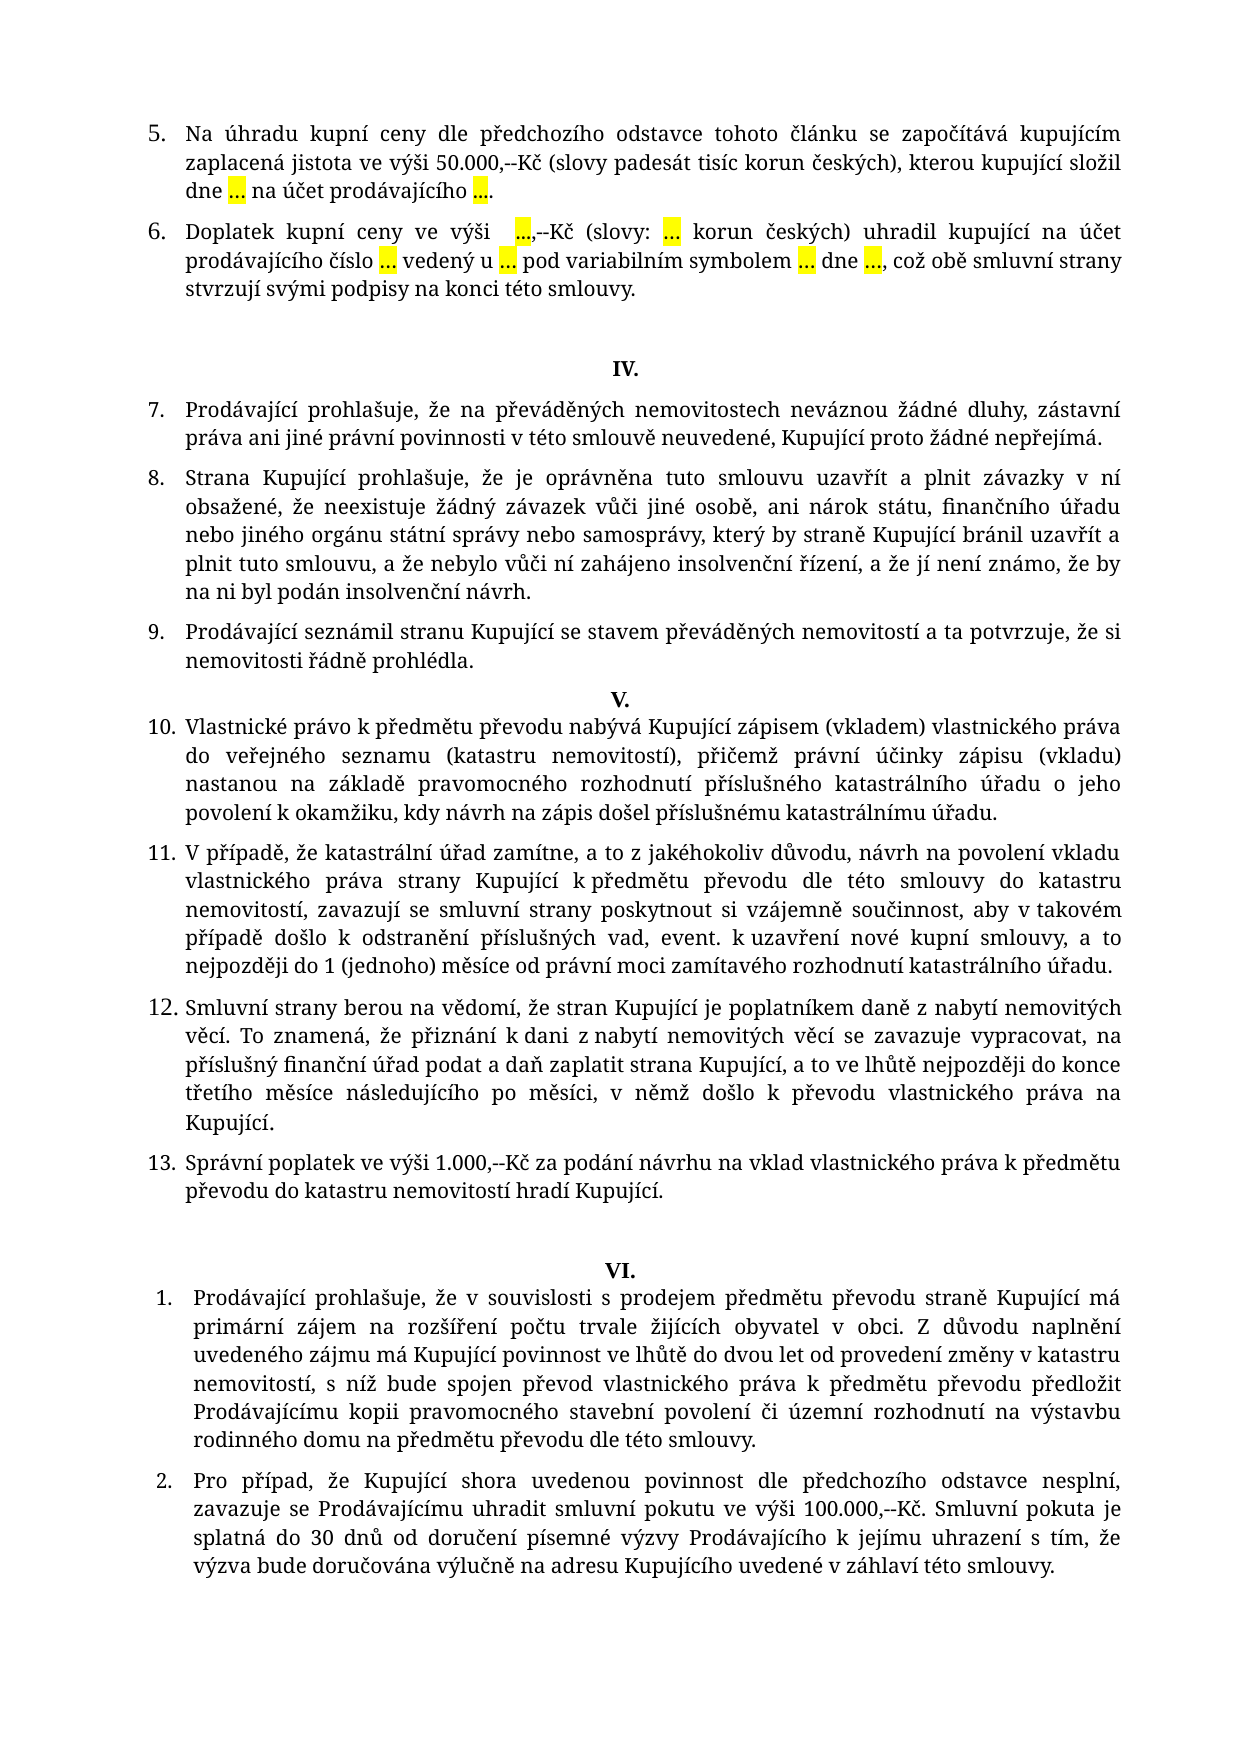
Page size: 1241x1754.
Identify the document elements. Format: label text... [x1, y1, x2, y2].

list Strana Kupující prohlašuje, že je oprávněna tuto smlouvu uzavřít a plnit závazky v ní obsažené, že neexistuje žádný závazek vůči jiné osobě, ani nárok státu, finančního úřadu nebo jiného orgánu státní správy nebo samosprávy, který by straně Kupující bránil uzavřít a plnit tuto smlouvu, a že nebylo vůči ní zahájeno insolvenční řízení, a že jí není známo, že by na ni byl podán insolvenční návrh. [148, 463, 1122, 606]
list Správní poplatek ve výši 1.000,--Kč za podání návrhu na vklad vlastnického práva k předmětu převodu do katastru nemovitostí hradí Kupující. [148, 1148, 1122, 1205]
list Prodávající prohlašuje, že v souvislosti s prodejem předmětu převodu straně Kupující má primární zájem na rozšíření počtu trvale žijících obyvatel v obci. Z důvodu naplnění uvedeného zájmu má Kupující povinnost ve lhůtě do dvou let od provedení změny v katastru nemovitostí, s níž bude spojen převod vlastnického práva k předmětu převodu předložit Prodávajícímu kopii pravomocného stavební povolení či územní rozhodnutí na výstavbu rodinného domu na předmětu převodu dle této smlouvy. [156, 1283, 1122, 1454]
list Prodávající prohlašuje, že na převáděných nemovitostech neváznou žádné dluhy, zástavní práva ani jiné právní povinnosti v této smlouvě neuvedené, Kupující proto žádné nepřejímá. [148, 395, 1122, 452]
text IV. [118, 354, 1122, 383]
list Smluvní strany berou na vědomí, že stran Kupující je poplatníkem daně z nabytí nemovitých věcí. To znamená, že přiznání k dani z nabytí nemovitých věcí se zavazuje vypracovat, na příslušný finanční úřad podat a daň zaplatit strana Kupující, a to ve lhůtě nejpozději do konce třetího měsíce následujícího po měsíci, v němž došlo k převodu vlastnického práva na Kupující. [148, 992, 1122, 1136]
list Vlastnické právo k předmětu převodu nabývá Kupující zápisem (vkladem) vlastnického práva do veřejného seznamu (katastru nemovitostí), přičemž právní účinky zápisu (vkladu) nastanou na základě pravomocného rozhodnutí příslušného katastrálního úřadu o jeho povolení k okamžiku, kdy návrh na zápis došel příslušnému katastrálnímu úřadu. [148, 712, 1122, 826]
subtitle V. [118, 686, 1122, 712]
list Pro případ, že Kupující shora uvedenou povinnost dle předchozího odstavce nesplní, zavazuje se Prodávajícímu uhradit smluvní pokutu ve výši 100.000,--Kč. Smluvní pokuta je splatná do 30 dnů od doručení písemné výzvy Prodávajícího k jejímu uhrazení s tím, že výzva bude doručována výlučně na adresu Kupujícího uvedené v záhlaví této smlouvy. [156, 1466, 1122, 1579]
list Na úhradu kupní ceny dle předchozího odstavce tohoto článku se započítává kupujícím zaplacená jistota ve výši 50.000,--Kč (slovy padesát tisíc korun českých), kterou kupující složil dne … na účet prodávajícího .... [148, 118, 1122, 204]
list Doplatek kupní ceny ve výši ...,--Kč (slovy: … korun českých) uhradil kupující na účet prodávajícího číslo … vedený u … pod variabilním symbolem … dne …, což obě smluvní strany stvrzují svými podpisy na konci této smlouvy. [148, 216, 1122, 303]
subtitle VI. [118, 1257, 1122, 1283]
list V případě, že katastrální úřad zamítne, a to z jakéhokoliv důvodu, návrh na povolení vkladu vlastnického práva strany Kupující k předmětu převodu dle této smlouvy do katastru nemovitostí, zavazují se smluvní strany poskytnout si vzájemně součinnost, aby v takovém případě došlo k odstranění příslušných vad, event. k uzavření nové kupní smlouvy, a to nejpozději do 1 (jednoho) měsíce od právní moci zamítavého rozhodnutí katastrálního úřadu. [148, 838, 1122, 980]
list Prodávající seznámil stranu Kupující se stavem převáděných nemovitostí a ta potvrzuje, že si nemovitosti řádně prohlédla. [148, 617, 1122, 674]
